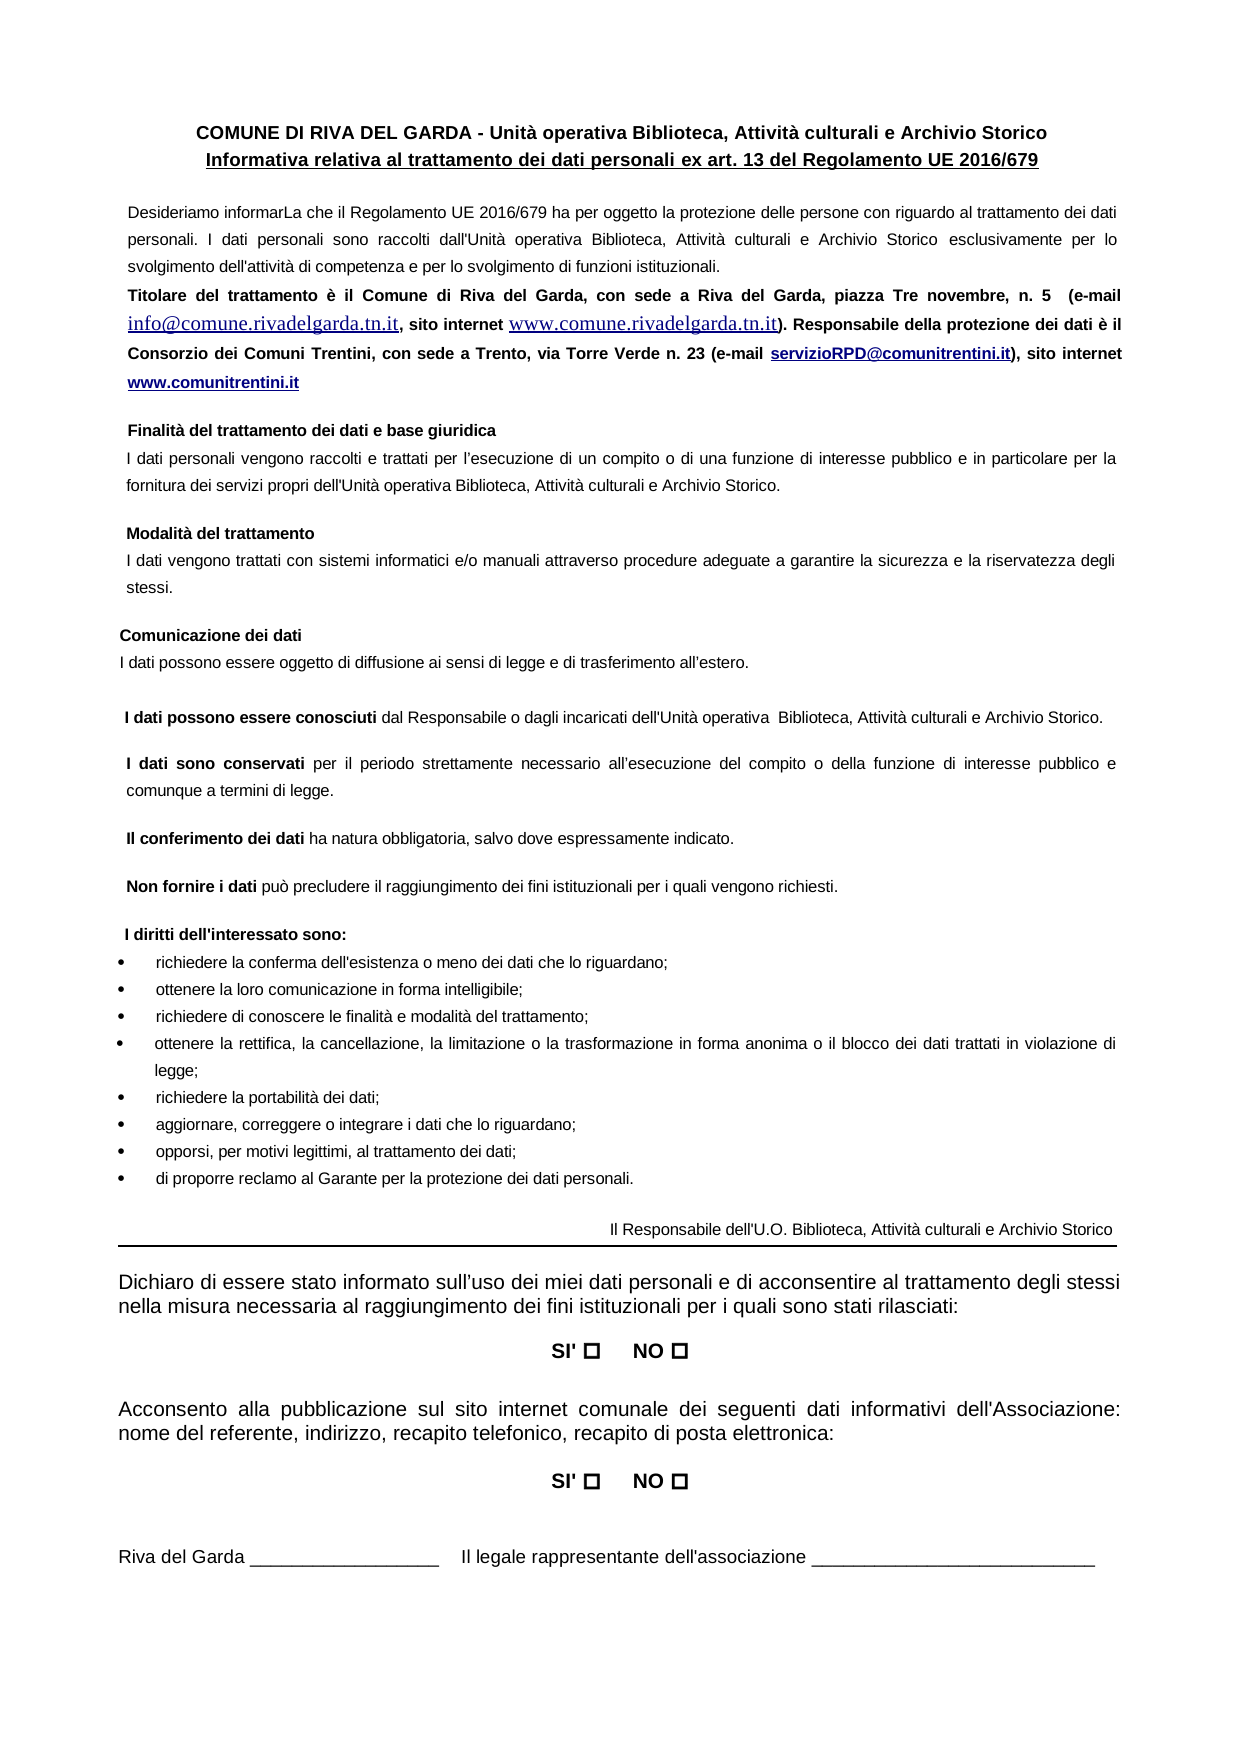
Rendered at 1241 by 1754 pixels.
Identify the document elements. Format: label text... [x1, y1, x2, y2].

text Il Responsabile dell'U.O. Biblioteca, Attività culturali e Archivio Storico [118, 1190, 1117, 1245]
list opporsi, per motivi legittimi, al trattamento dei dati; [118, 1136, 1117, 1163]
text I dati possono essere oggetto di diffusione ai sensi di legge e di trasferimento all’estero. [119, 647, 1116, 674]
list richiedere la portabilità dei dati; [118, 1082, 1117, 1109]
text Finalità del trattamento dei dati e base giuridica [127, 413, 1122, 442]
text Il conferimento dei dati ha natura obbligatoria, salvo dove espressamente indicato. [126, 821, 1122, 850]
text I dati sono conservati per il periodo strettamente necessario all’esecuzione del compito o della funzione di interesse pubblico e comunque a termini di legge. [126, 748, 1117, 802]
text COMUNE DI RIVA DEL GARDA - Unità operativa Biblioteca, Attività culturali e Archivio Storico [121, 118, 1123, 145]
text SI' NO  [118, 1339, 1122, 1363]
list richiedere la conferma dell'esistenza o meno dei dati che lo riguardano; [118, 946, 1117, 973]
text Desideriamo informarLa che il Regolamento UE 2016/679 ha per oggetto la protezione delle persone con riguardo al trattamento dei dati personali. I dati personali sono raccolti dall'Unità operativa Biblioteca, Attività culturali e Archivio Storico esclusivamente per lo svolgimento dell'attività di competenza e per lo svolgimento di funzioni istituzionali. [127, 196, 1117, 278]
text Informativa relativa al trattamento dei dati personali ex art. 13 del Regolamento UE 2016/679 [121, 145, 1123, 172]
list ottenere la rettifica, la cancellazione, la limitazione o la trasformazione in forma anonima o il blocco dei dati trattati in violazione di legge; [117, 1028, 1117, 1082]
text Non fornire i dati può precludere il raggiungimento dei fini istituzionali per i quali vengono richiesti. [126, 869, 1122, 898]
text SI' NO  [118, 1469, 1122, 1493]
text Comunicazione dei dati [119, 618, 1122, 647]
list ottenere la loro comunicazione in forma intelligibile; [118, 973, 1117, 1001]
text I dati possono essere conosciuti dal Responsabile o dagli incaricati dell'Unità operativa Biblioteca, Attività culturali e Archivio Storico. [124, 701, 1116, 728]
text I dati personali vengono raccolti e trattati per l’esecuzione di un compito o di una funzione di interesse pubblico e in particolare per la fornitura dei servizi propri dell'Unità operativa Biblioteca, Attività culturali e Archivio Storico. [126, 442, 1117, 497]
text Titolare del trattamento è il Comune di Riva del Garda, con sede a Riva del Garda, piazza Tre novembre, n. 5 (e-mail info@comune.rivadelgarda.tn.it, sito internet www.comune.rivadelgarda.tn.it). Responsabile della protezione dei dati è il Consorzio dei Comuni Trentini, con sede a Trento, via Torre Verde n. 23 (e-mail servizioRPD@comunitrentini.it), sito internet www.comunitrentini.it [127, 278, 1122, 394]
list richiedere di conoscere le finalità e modalità del trattamento; [118, 1001, 1117, 1028]
list di proporre reclamo al Garante per la protezione dei dati personali. [118, 1163, 1117, 1190]
text I diritti dell'interessato sono: [124, 917, 1126, 946]
text Modalità del trattamento [126, 516, 1122, 545]
text Riva del Garda __________________ Il legale rappresentante dell'associazione ___________________________ [118, 1546, 1122, 1568]
text I dati vengono trattati con sistemi informatici e/o manuali attraverso procedure adeguate a garantire la sicurezza e la riservatezza degli stessi. [126, 545, 1117, 599]
text Acconsento alla pubblicazione sul sito internet comunale dei seguenti dati informativi dell'Associazione: nome del referente, indirizzo, recapito telefonico, recapito di posta elettronica: [118, 1397, 1122, 1445]
text Dichiaro di essere stato informato sull’uso dei miei dati personali e di acconsentire al trattamento degli stessi nella misura necessaria al raggiungimento dei fini istituzionali per i quali sono stati rilasciati: [118, 1269, 1122, 1318]
list aggiornare, correggere o integrare i dati che lo riguardano; [118, 1109, 1117, 1136]
